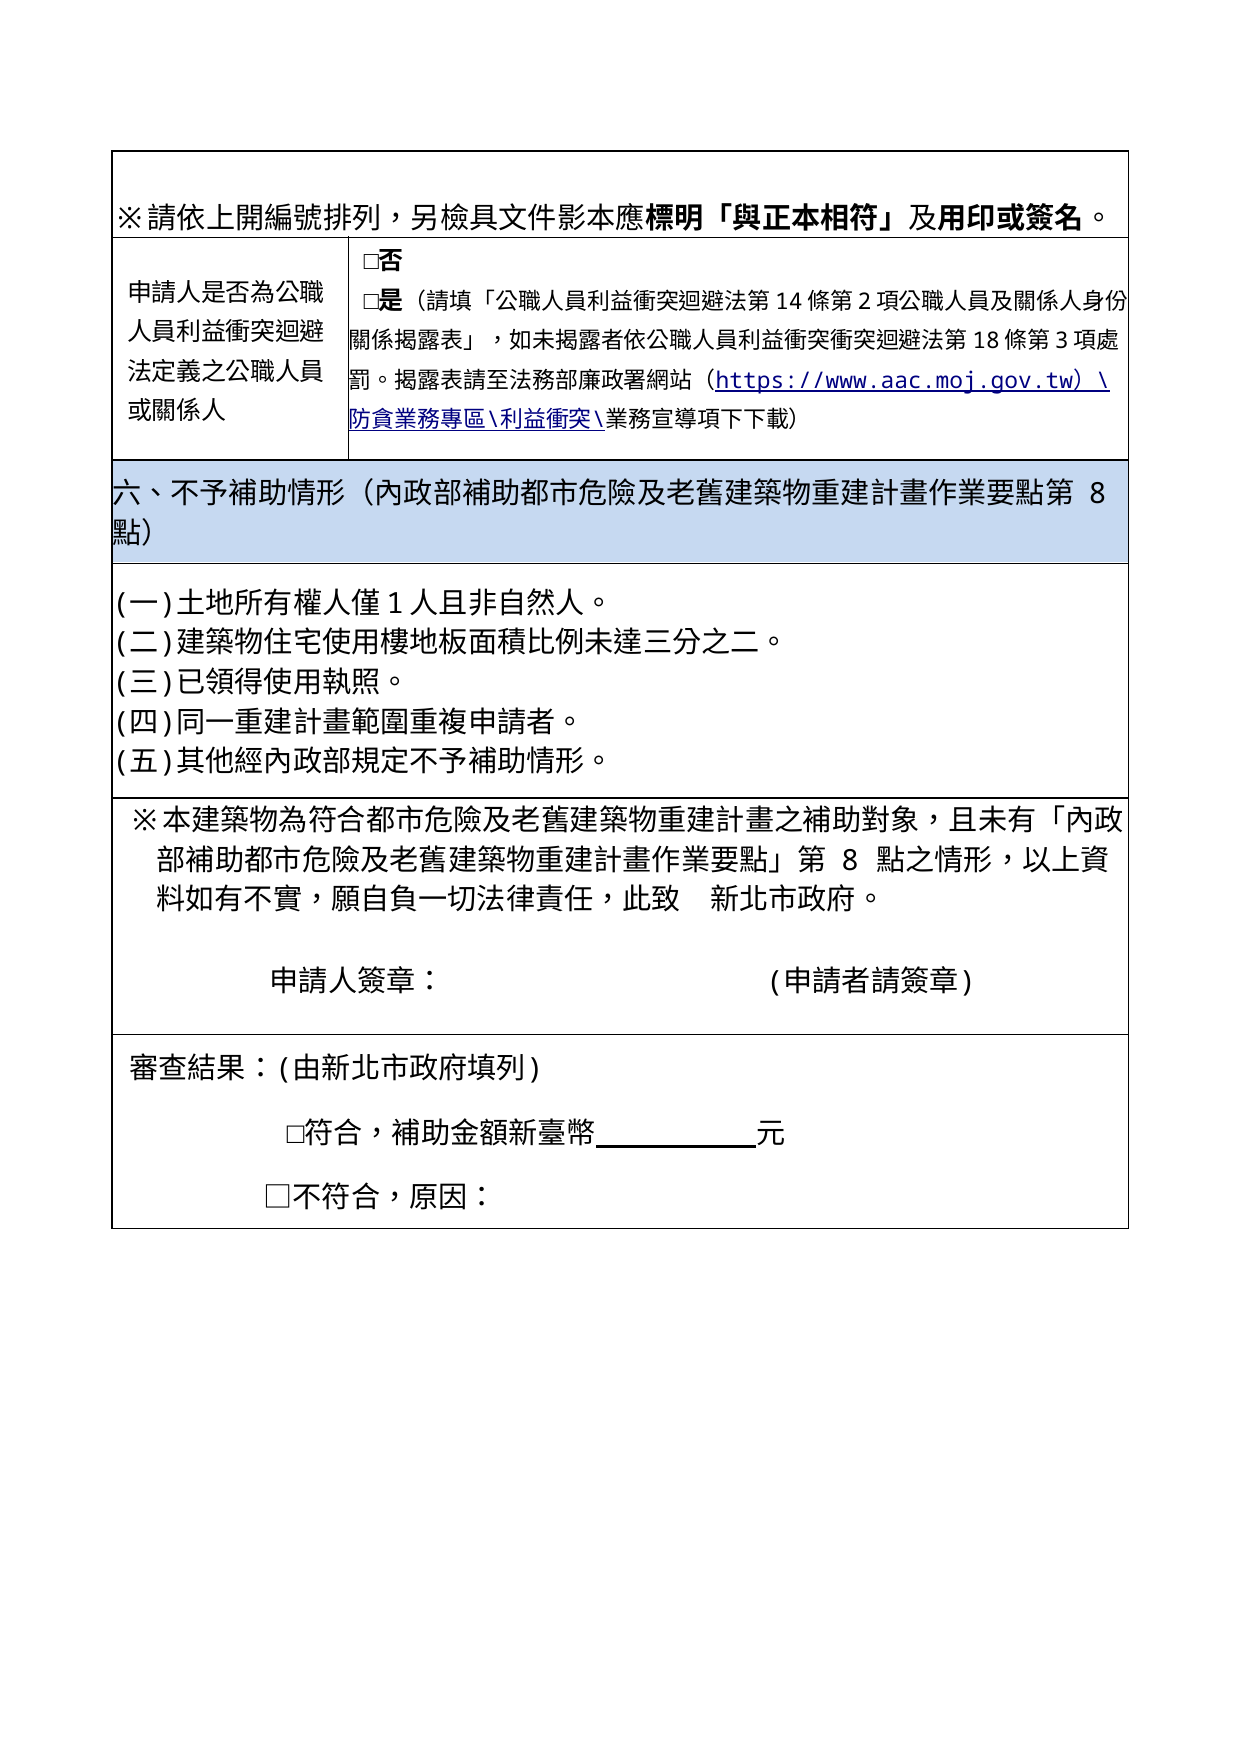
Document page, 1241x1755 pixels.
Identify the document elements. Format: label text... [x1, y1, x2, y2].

table_cell (一)土地所有權人僅1人且非自然人。 (二)建築物住宅使用樓地板面積比例未達三分之二。 (三)已領得使用執照。 (四)同一重建計畫範圍重複申請者。 (五)其他經內政部規定不予補助情形。 [113, 564, 1128, 797]
table_cell □否 □是（請填「公職人員利益衝突迴避法第14條第2項公職人員及關係人身份關係揭露表」，如未揭露者依公職人員利益衝突衝突迴避法第18條第3項處罰。揭露表請至法務部廉政署網站（https://www.aac.moj.gov.tw）\防貪業務專區\利益衝突\業務宣導項下下載） [349, 238, 1128, 459]
table_cell 申請人是否為公職人員利益衝突迴避法定義之公職人員或關係人 [113, 238, 348, 459]
table_cell 審查結果：(由新北市政府填列) □符合，補助金額新臺幣 元 □不符合，原因： [113, 1035, 1128, 1227]
table_cell ※請依上開編號排列，另檢具文件影本應標明「與正本相符」及用印或簽名。 [113, 152, 1128, 236]
table_cell ※本建築物為符合都市危險及老舊建築物重建計畫之補助對象，且未有「內政部補助都市危險及老舊建築物重建計畫作業要點」第 8 點之情形，以上資料如有不實，願自負一切法律責任，此致 新北市政府。 申請人簽章： (申請者請簽章) 中 華 民 國 年 月 日 [113, 799, 1128, 1033]
table_cell 六、不予補助情形（內政部補助都市危險及老舊建築物重建計畫作業要點第 8 點） [113, 461, 1128, 562]
